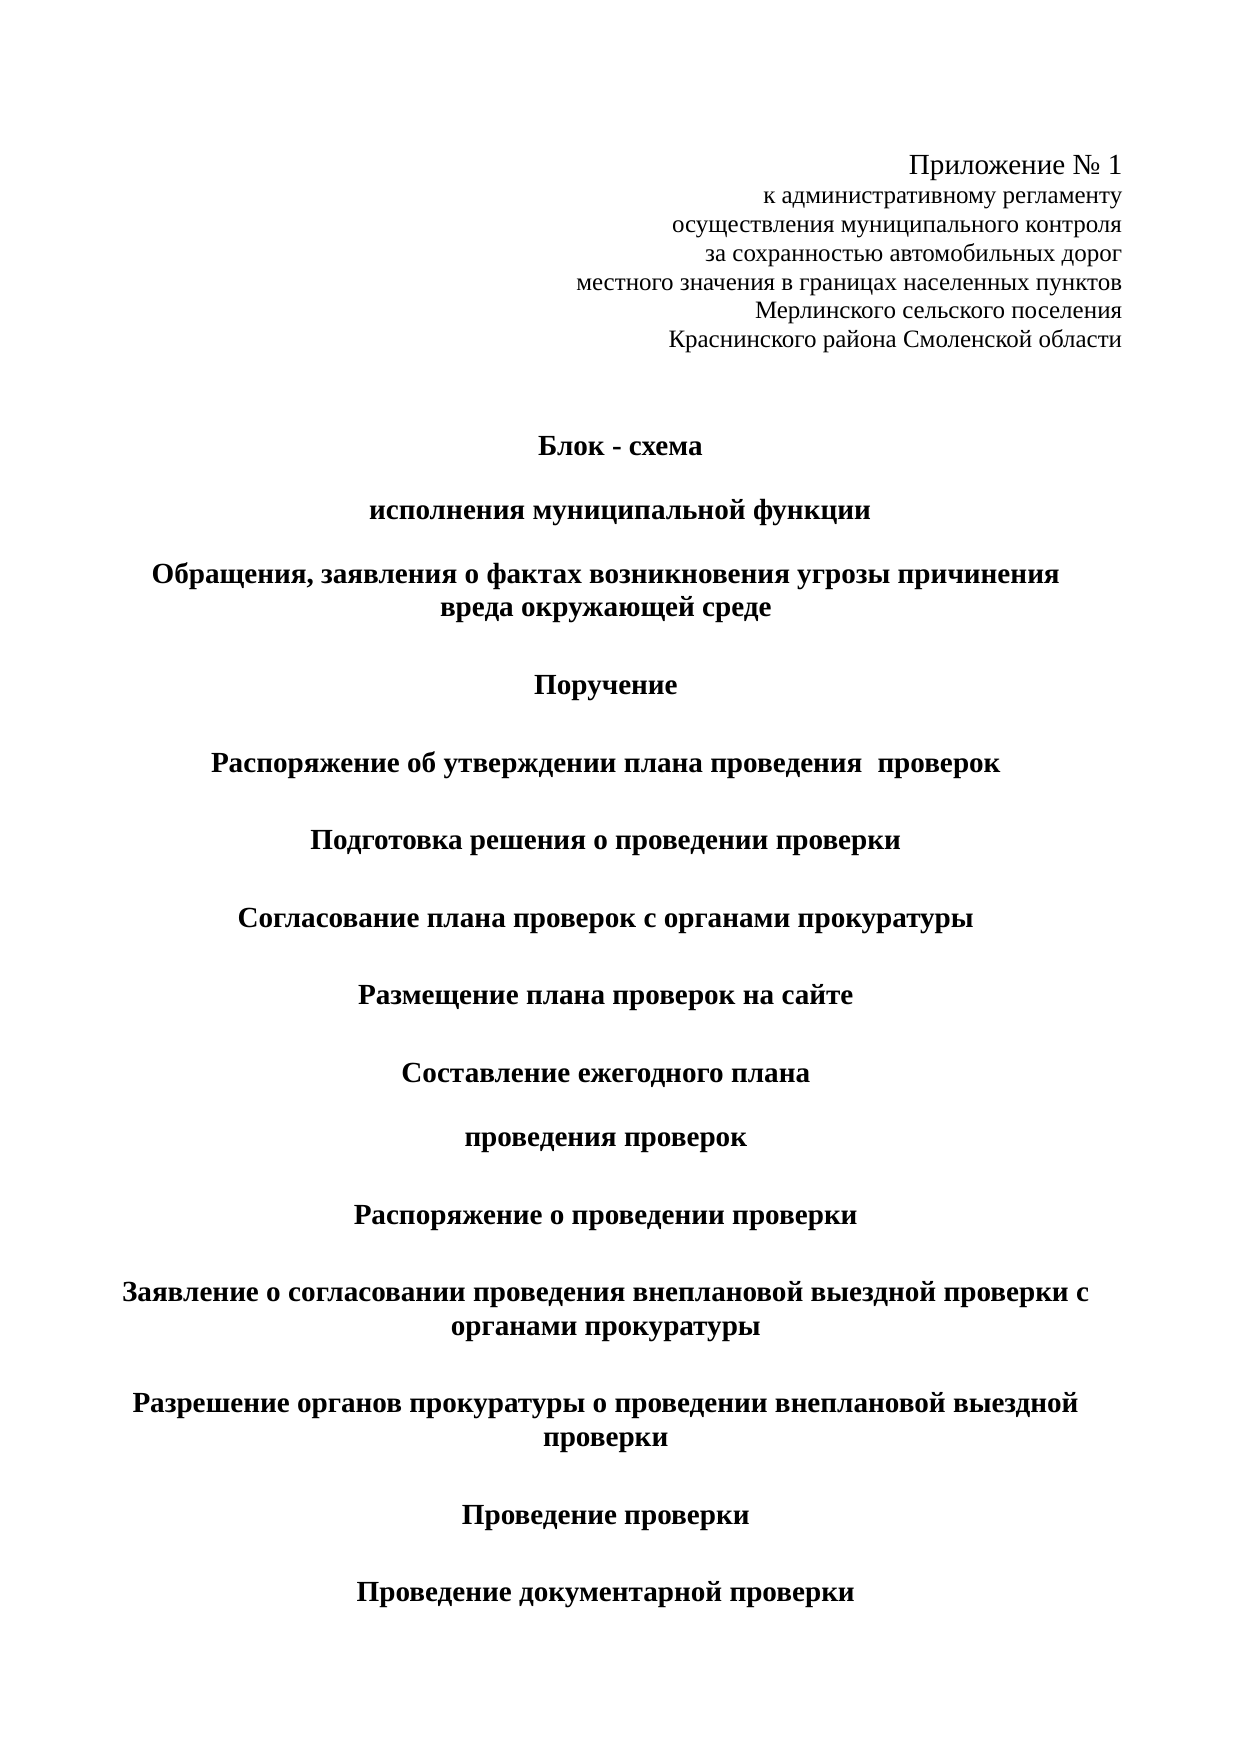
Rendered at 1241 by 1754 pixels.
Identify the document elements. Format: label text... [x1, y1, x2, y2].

table_header Заявление о согласовании проведения внеплановой выездной проверки с органами прокуратуры [118, 1259, 1093, 1342]
table_header Размещение плана проверок на сайте [118, 962, 1093, 1011]
text исполнения муниципальной функции [118, 492, 1122, 525]
table_header Обращения, заявления о фактах возникновения угрозы причинения вреда окружающей среде [118, 541, 1093, 623]
text Блок - схема [118, 428, 1122, 461]
table_header Разрешение органов прокуратуры о проведении внеплановой выездной проверки [118, 1370, 1093, 1453]
table_header Распоряжение об утверждении плана проведения проверок [118, 729, 1093, 778]
text осуществления муниципального контроля [118, 209, 1122, 238]
table_header Подготовка решения о проведении проверки [118, 807, 1093, 856]
table_header Поручение [118, 652, 1093, 701]
text к административному регламенту [118, 180, 1122, 209]
text Мерлинского сельского поселения [118, 295, 1122, 324]
text Приложение № 1 [118, 147, 1122, 180]
text местного значения в границах населенных пунктов [118, 267, 1122, 295]
table_header Распоряжение о проведении проверки [118, 1182, 1093, 1230]
table_header Проведение документарной проверки [118, 1559, 1093, 1608]
text Краснинского района Смоленской области [118, 324, 1122, 353]
text за сохранностью автомобильных дорог [118, 238, 1122, 267]
table_header Составление ежегодного плана проведения проверок [118, 1040, 1093, 1153]
table_header Проведение проверки [118, 1481, 1093, 1530]
table_header Согласование плана проверок с органами прокуратуры [118, 885, 1093, 933]
